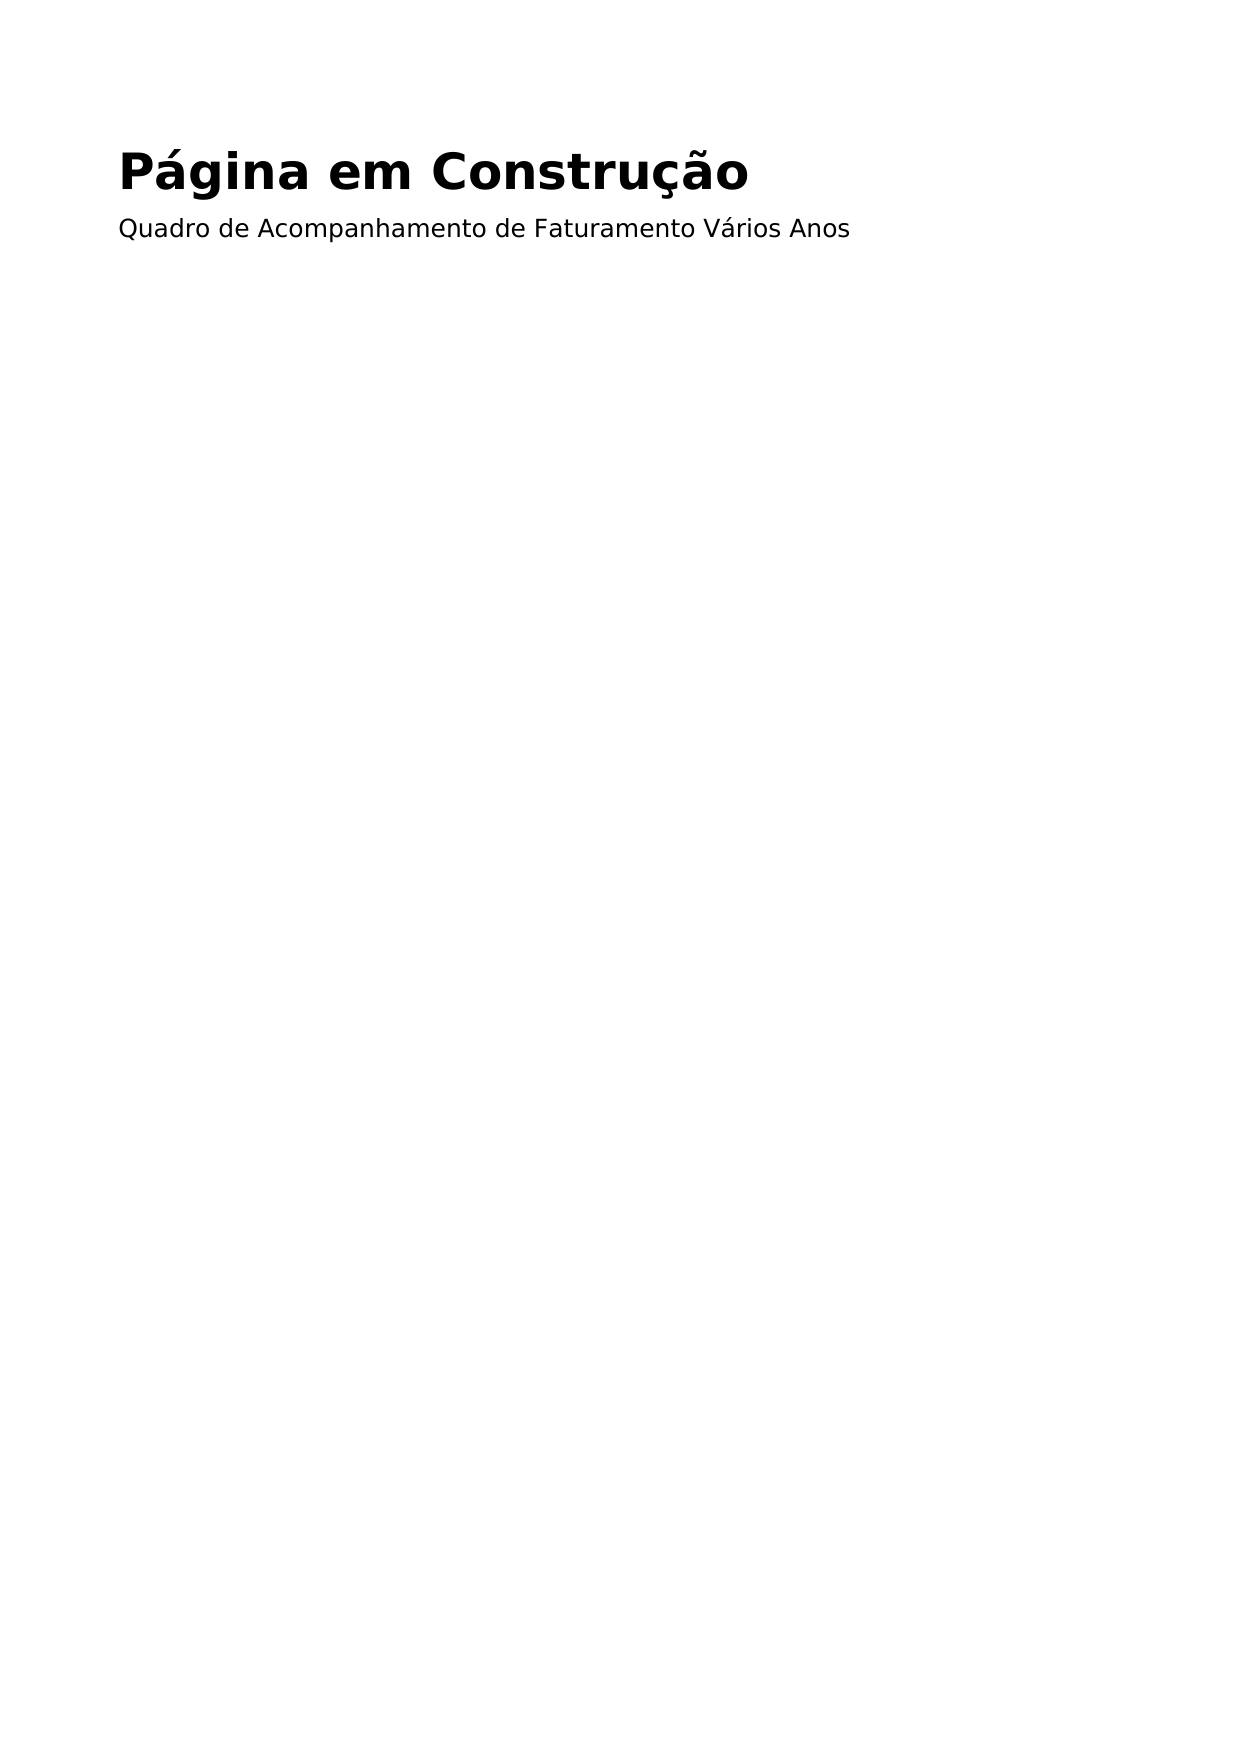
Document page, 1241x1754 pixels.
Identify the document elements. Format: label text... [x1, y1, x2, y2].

text Quadro de Acompanhamento de Faturamento Vários Anos [118, 214, 1122, 243]
subtitle Página em Construção [118, 143, 1122, 201]
